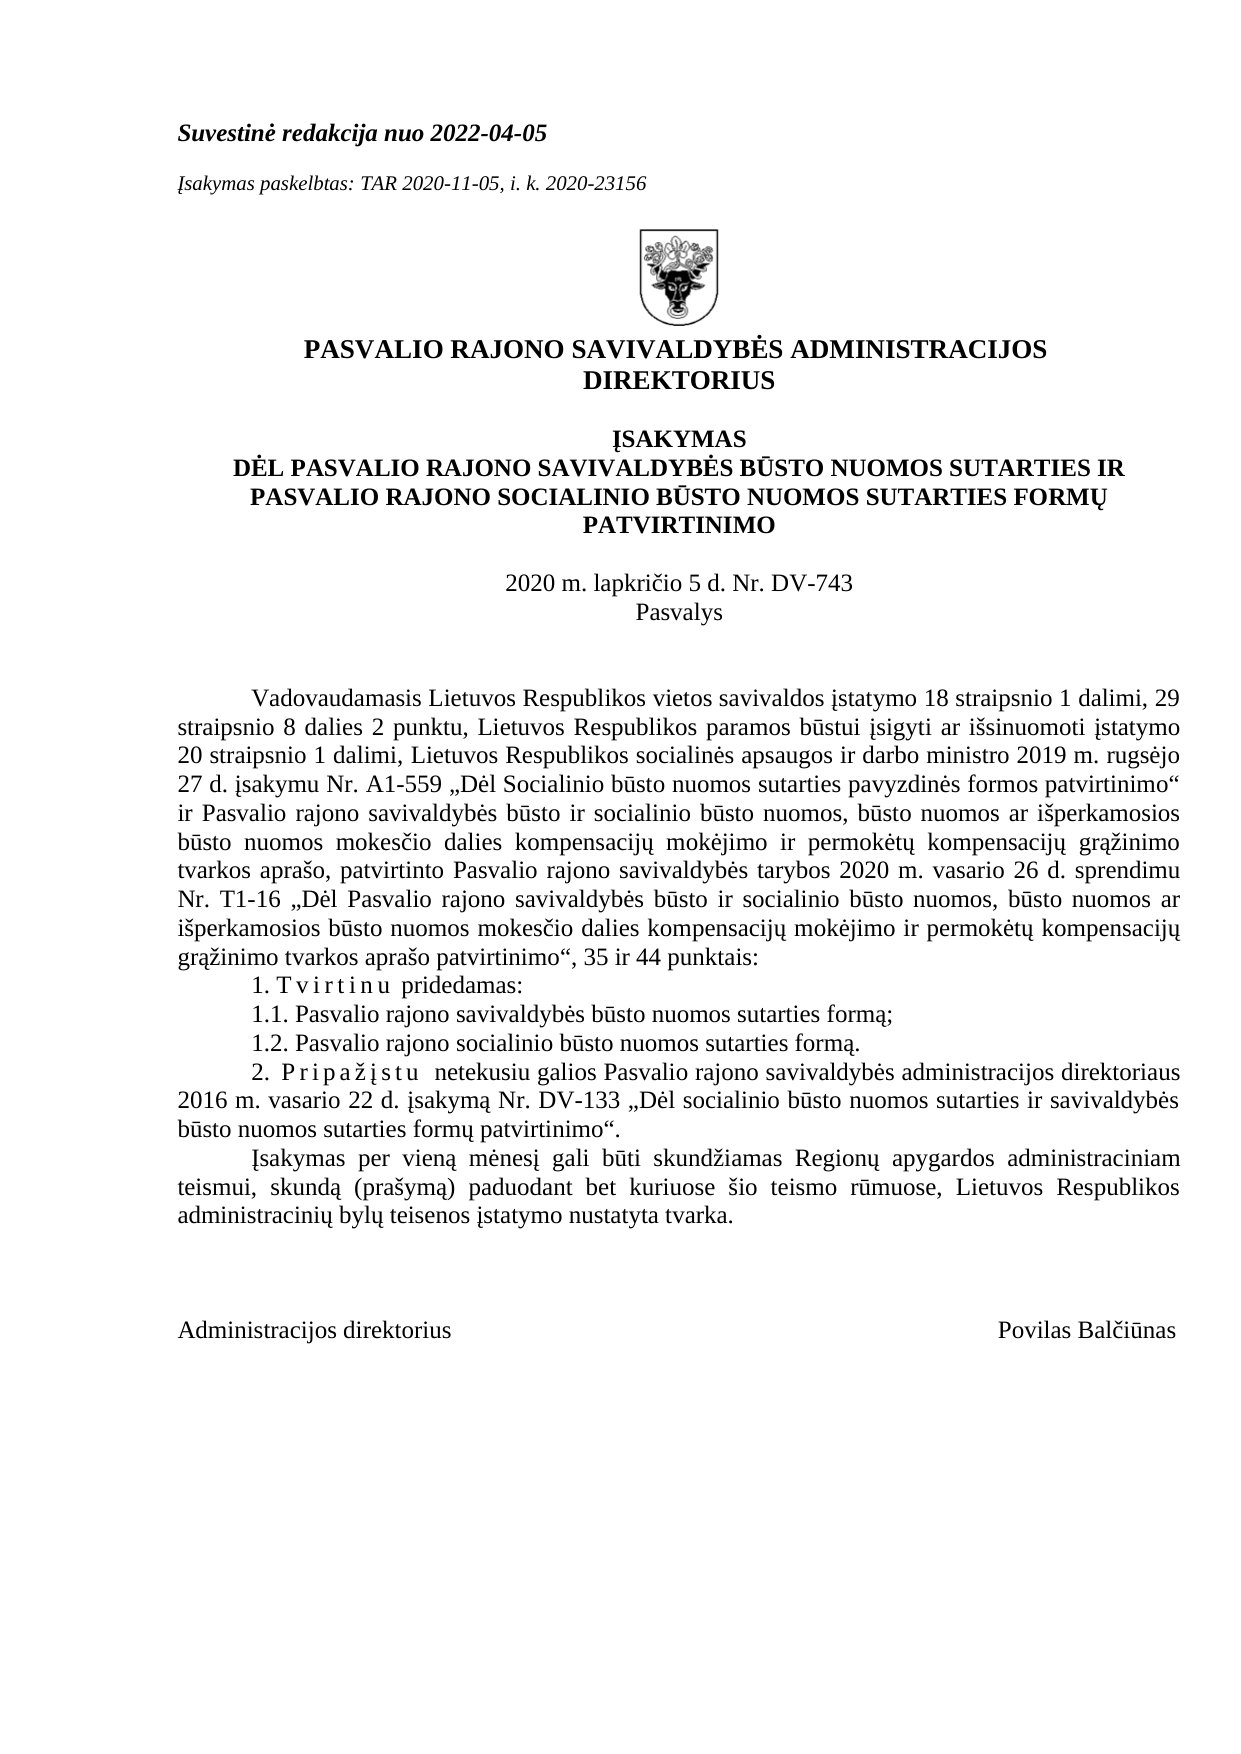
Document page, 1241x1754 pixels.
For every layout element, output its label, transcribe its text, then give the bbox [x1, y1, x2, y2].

text 2020 m. lapkričio 5 d. Nr. DV-743 [177, 568, 1181, 597]
text Vadovaudamasis Lietuvos Respublikos vietos savivaldos įstatymo 18 straipsnio 1 dalimi, 29 straipsnio 8 dalies 2 punktu, Lietuvos Respublikos paramos būstui įsigyti ar išsinuomoti įstatymo 20 straipsnio 1 dalimi, Lietuvos Respublikos socialinės apsaugos ir darbo ministro 2019 m. rugsėjo 27 d. įsakymu Nr. A1-559 „Dėl Socialinio būsto nuomos sutarties pavyzdinės formos patvirtinimo“ ir Pasvalio rajono savivaldybės būsto ir socialinio būsto nuomos, būsto nuomos ar išperkamosios būsto nuomos mokesčio dalies kompensacijų mokėjimo ir permokėtų kompensacijų grąžinimo tvarkos aprašo, patvirtinto Pasvalio rajono savivaldybės tarybos 2020 m. vasario 26 d. sprendimu Nr. T1-16 „Dėl Pasvalio rajono savivaldybės būsto ir socialinio būsto nuomos, būsto nuomos ar išperkamosios būsto nuomos mokesčio dalies kompensacijų mokėjimo ir permokėtų kompensacijų grąžinimo tvarkos aprašo patvirtinimo“, 35 ir 44 punktais: [177, 683, 1181, 970]
text direktorius [177, 364, 1181, 395]
text Pasvalys [177, 597, 1181, 625]
text Suvestinė redakcija nuo 2022-04-05 [177, 118, 1181, 147]
text Įsakymas paskelbtas: TAR 2020-11-05, i. k. 2020-23156 [177, 171, 1181, 195]
text Įsakymas per vieną mėnesį gali būti skundžiamas Regionų apygardos administraciniam teismui, skundą (prašymą) paduodant bet kuriuose šio teismo rūmuose, Lietuvos Respublikos administracinių bylų teisenos įstatymo nustatyta tvarka. [177, 1143, 1181, 1229]
text 2. Pripažįstu netekusiu galios Pasvalio rajono savivaldybės administracijos direktoriaus 2016 m. vasario 22 d. įsakymą Nr. DV-133 „Dėl socialinio būsto nuomos sutarties ir savivaldybės būsto nuomos sutarties formų patvirtinimo“. [177, 1057, 1181, 1143]
text 1.1. Pasvalio rajono savivaldybės būsto nuomos sutarties formą; [177, 999, 1181, 1028]
text Pasvalio rajono savivaldybės administracijos [177, 333, 1181, 364]
text Administracijos direktorius Povilas Balčiūnas [177, 1315, 1181, 1344]
text DĖL PASVALIO RAJONO SAVIVALDYBĖS BŪSTO NUOMOS SUTARTIES IR PASVALIO RAJONO SOCIALINIO BŪSTO NUOMOS SUTARTIES FORMŲ PATVIRTINIMO [177, 453, 1181, 539]
text 1.2. Pasvalio rajono socialinio būsto nuomos sutarties formą. [251, 1028, 1181, 1057]
text ĮSAKYMAS [177, 424, 1181, 453]
text 1. Tvirtinu pridedamas: [177, 970, 1181, 999]
